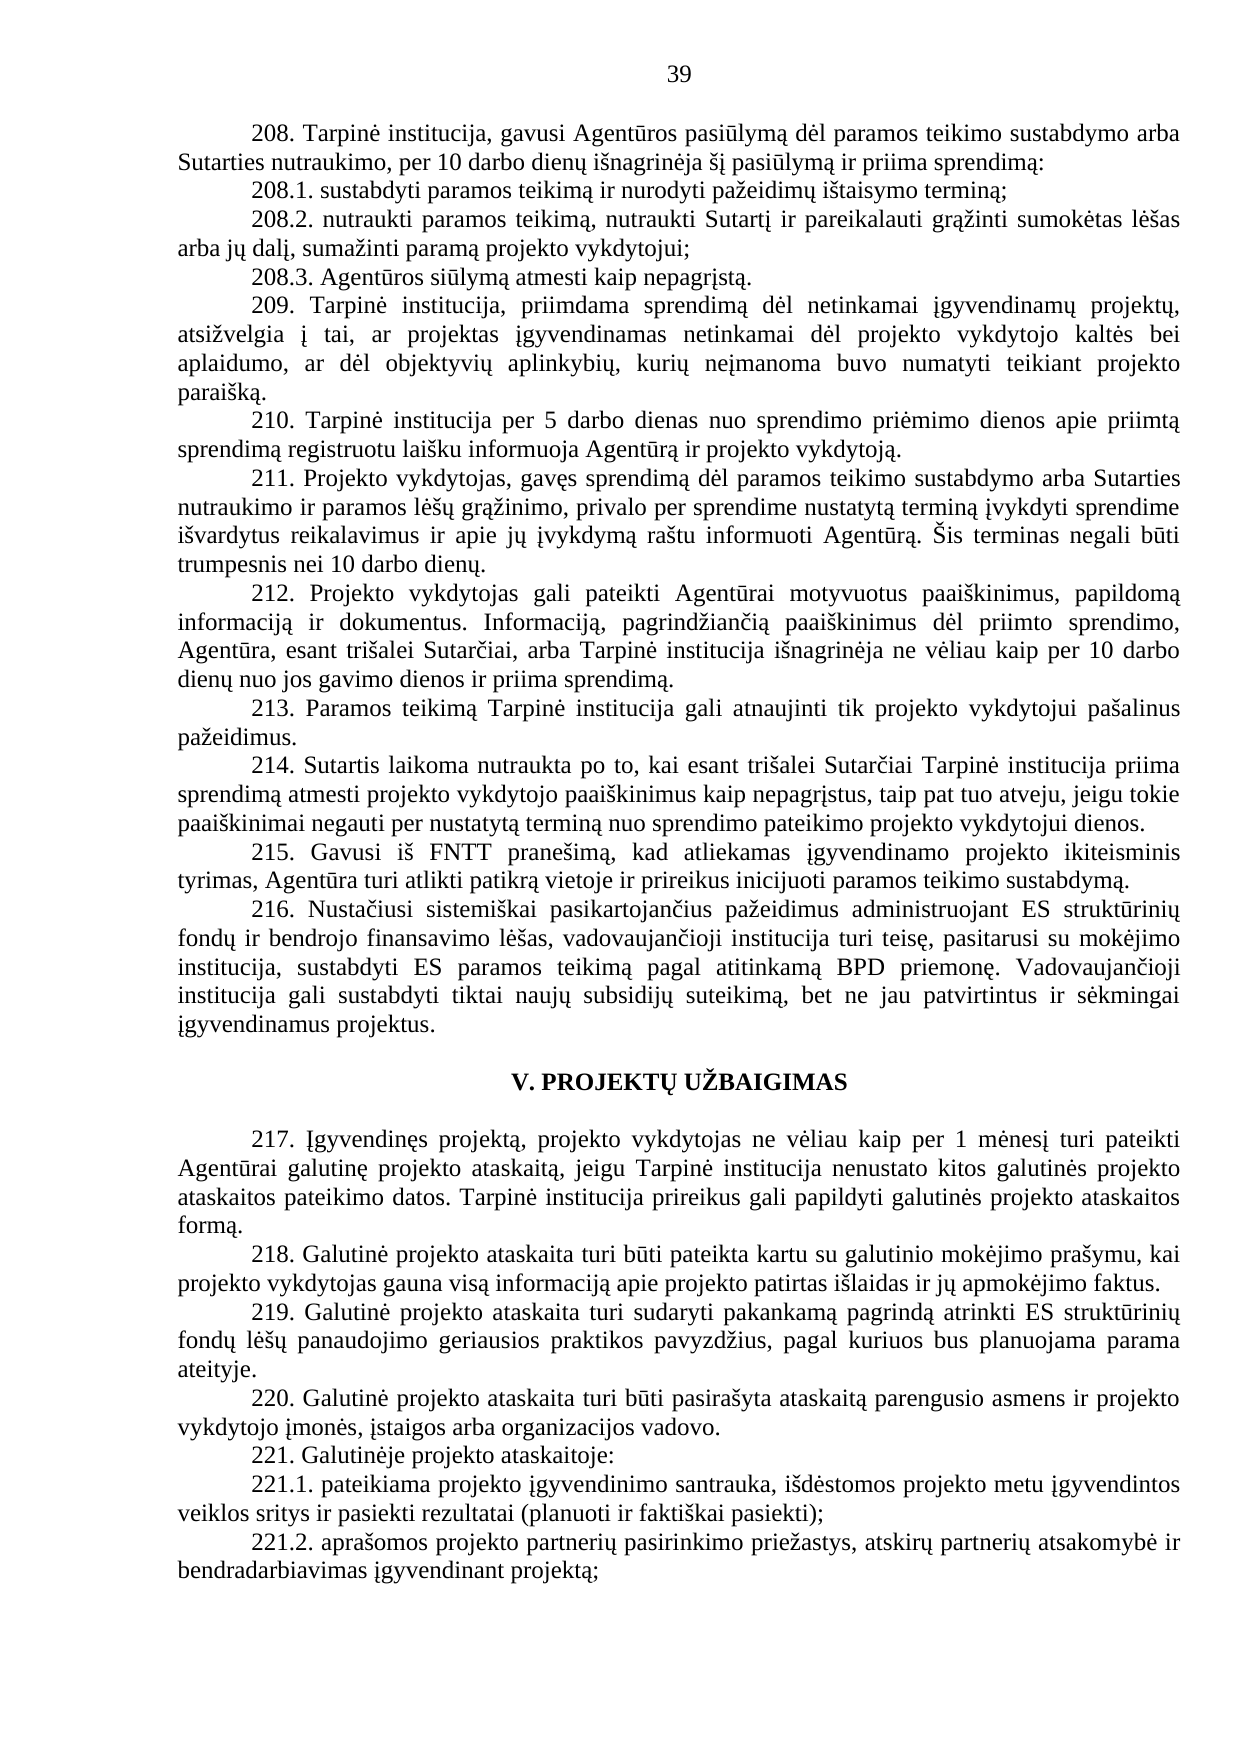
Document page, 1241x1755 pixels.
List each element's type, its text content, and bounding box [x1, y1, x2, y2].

text 209. Tarpinė institucija, priimdama sprendimą dėl netinkamai įgyvendinamų projektų, atsižvelgia į tai, ar projektas įgyvendinamas netinkamai dėl projekto vykdytojo kaltės bei aplaidumo, ar dėl objektyvių aplinkybių, kurių neįmanoma buvo numatyti teikiant projekto paraišką. [177, 291, 1181, 406]
text 210. Tarpinė institucija per 5 darbo dienas nuo sprendimo priėmimo dienos apie priimtą sprendimą registruotu laišku informuoja Agentūrą ir projekto vykdytoją. [177, 406, 1181, 463]
text 220. Galutinė projekto ataskaita turi būti pasirašyta ataskaitą parengusio asmens ir projekto vykdytojo įmonės, įstaigos arba organizacijos vadovo. [177, 1383, 1181, 1441]
text 217. Įgyvendinęs projektą, projekto vykdytojas ne vėliau kaip per 1 mėnesį turi pateikti Agentūrai galutinę projekto ataskaitą, jeigu Tarpinė institucija nenustato kitos galutinės projekto ataskaitos pateikimo datos. Tarpinė institucija prireikus gali papildyti galutinės projekto ataskaitos formą. [177, 1124, 1181, 1239]
text 212. Projekto vykdytojas gali pateikti Agentūrai motyvuotus paaiškinimus, papildomą informaciją ir dokumentus. Informaciją, pagrindžiančią paaiškinimus dėl priimto sprendimo, Agentūra, esant trišalei Sutarčiai, arba Tarpinė institucija išnagrinėja ne vėliau kaip per 10 darbo dienų nuo jos gavimo dienos ir priima sprendimą. [177, 578, 1181, 693]
text 219. Galutinė projekto ataskaita turi sudaryti pakankamą pagrindą atrinkti ES struktūrinių fondų lėšų panaudojimo geriausios praktikos pavyzdžius, pagal kuriuos bus planuojama parama ateityje. [177, 1297, 1181, 1383]
text 216. Nustačiusi sistemiškai pasikartojančius pažeidimus administruojant ES struktūrinių fondų ir bendrojo finansavimo lėšas, vadovaujančioji institucija turi teisę, pasitarusi su mokėjimo institucija, sustabdyti ES paramos teikimą pagal atitinkamą BPD priemonę. Vadovaujančioji institucija gali sustabdyti tiktai naujų subsidijų suteikimą, bet ne jau patvirtintus ir sėkmingai įgyvendinamus projektus. [177, 894, 1181, 1038]
text 208.1. sustabdyti paramos teikimą ir nurodyti pažeidimų ištaisymo terminą; [177, 176, 1181, 204]
text 221.1. pateikiama projekto įgyvendinimo santrauka, išdėstomos projekto metu įgyvendintos veiklos sritys ir pasiekti rezultatai (planuoti ir faktiškai pasiekti); [177, 1469, 1181, 1527]
text 208.2. nutraukti paramos teikimą, nutraukti Sutartį ir pareikalauti grąžinti sumokėtas lėšas arba jų dalį, sumažinti paramą projekto vykdytojui; [177, 204, 1181, 262]
text 221.2. aprašomos projekto partnerių pasirinkimo priežastys, atskirų partnerių atsakomybė ir bendradarbiavimas įgyvendinant projektą; [177, 1527, 1181, 1584]
text 208.3. Agentūros siūlymą atmesti kaip nepagrįstą. [177, 262, 1181, 291]
text 208. Tarpinė institucija, gavusi Agentūros pasiūlymą dėl paramos teikimo sustabdymo arba Sutarties nutraukimo, per 10 darbo dienų išnagrinėja šį pasiūlymą ir priima sprendimą: [177, 118, 1181, 176]
text 215. Gavusi iš FNTT pranešimą, kad atliekamas įgyvendinamo projekto ikiteisminis tyrimas, Agentūra turi atlikti patikrą vietoje ir prireikus inicijuoti paramos teikimo sustabdymą. [177, 837, 1181, 894]
text 221. Galutinėje projekto ataskaitoje: [177, 1441, 1181, 1469]
text 218. Galutinė projekto ataskaita turi būti pateikta kartu su galutinio mokėjimo prašymu, kai projekto vykdytojas gauna visą informaciją apie projekto patirtas išlaidas ir jų apmokėjimo faktus. [177, 1239, 1181, 1297]
text 211. Projekto vykdytojas, gavęs sprendimą dėl paramos teikimo sustabdymo arba Sutarties nutraukimo ir paramos lėšų grąžinimo, privalo per sprendime nustatytą terminą įvykdyti sprendime išvardytus reikalavimus ir apie jų įvykdymą raštu informuoti Agentūrą. Šis terminas negali būti trumpesnis nei 10 darbo dienų. [177, 463, 1181, 578]
text 213. Paramos teikimą Tarpinė institucija gali atnaujinti tik projekto vykdytojui pašalinus pažeidimus. [177, 693, 1181, 751]
text 214. Sutartis laikoma nutraukta po to, kai esant trišalei Sutarčiai Tarpinė institucija priima sprendimą atmesti projekto vykdytojo paaiškinimus kaip nepagrįstus, taip pat tuo atveju, jeigu tokie paaiškinimai negauti per nustatytą terminą nuo sprendimo pateikimo projekto vykdytojui dienos. [177, 751, 1181, 837]
text V. PROJEKTŲ UŽBAIGIMAS [177, 1067, 1181, 1096]
